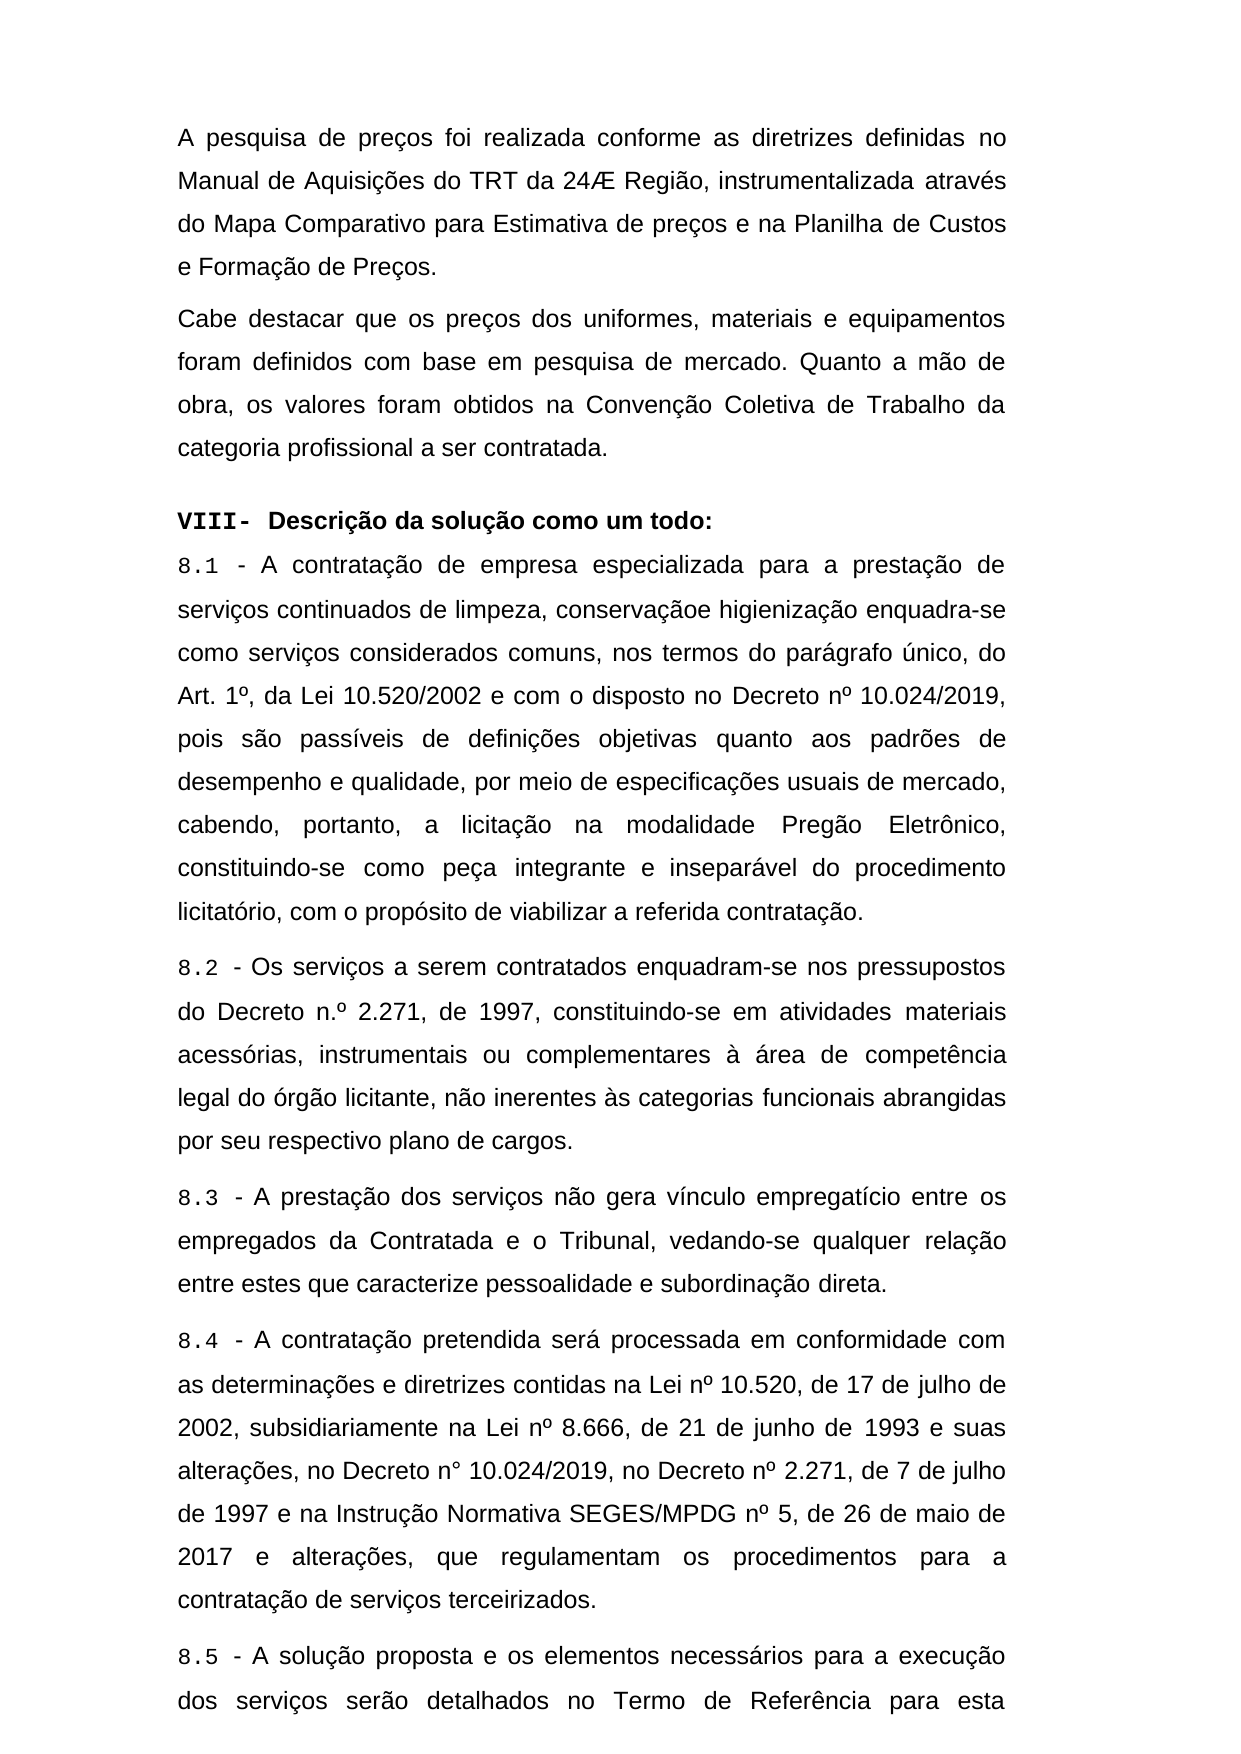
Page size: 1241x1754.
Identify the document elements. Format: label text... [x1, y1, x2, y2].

text A pesquisa de preços foi realizada conforme as diretrizes definidas no Manual de Aquisições do TRT da 24Æ Região, instrumentalizada através do Mapa Comparativo para Estimativa de preços e na Planilha de Custos e Formação de Preços. [177, 123, 1006, 281]
list - A prestação dos serviços não gera vínculo empregatício entre os empregados da Contratada e o Tribunal, vedando-se qualquer relação entre estes que caracterize pessoalidade e subordinação direta. [177, 1182, 1006, 1298]
subtitle Descrição da solução como um todo: [177, 506, 1139, 537]
list - Os serviços a serem contratados enquadram-se nos pressupostos do Decreto n.º 2.271, de 1997, constituindo-se em atividades materiais acessórias, instrumentais ou complementares à área de competência legal do órgão licitante, não inerentes às categorias funcionais abrangidas por seu respectivo plano de cargos. [177, 952, 1006, 1155]
list - A contratação de empresa especializada para a prestação de serviços continuados de limpeza, conservaçãoe higienização enquadra-se como serviços considerados comuns, nos termos do parágrafo único, do Art. 1º, da Lei 10.520/2002 e com o disposto no Decreto nº 10.024/2019, pois são passíveis de definições objetivas quanto aos padrões de desempenho e qualidade, por meio de especificações usuais de mercado, cabendo, portanto, a licitação na modalidade Pregão Eletrônico, constituindo-se como peça integrante e inseparável do procedimento licitatório, com o propósito de viabilizar a referida contratação. [177, 550, 1006, 925]
text Cabe destacar que os preços dos uniformes, materiais e equipamentos foram definidos com base em pesquisa de mercado. Quanto a mão de obra, os valores foram obtidos na Convenção Coletiva de Trabalho da categoria profissional a ser contratada. [177, 304, 1006, 462]
list - A contratação pretendida será processada em conformidade com as determinações e diretrizes contidas na Lei nº 10.520, de 17 de julho de 2002, subsidiariamente na Lei nº 8.666, de 21 de junho de 1993 e suas alterações, no Decreto n° 10.024/2019, no Decreto nº 2.271, de 7 de julho de 1997 e na Instrução Normativa SEGES/MPDG nº 5, de 26 de maio de 2017 e alterações, que regulamentam os procedimentos para a contratação de serviços terceirizados. [177, 1325, 1006, 1614]
list - A solução proposta e os elementos necessários para a execução dos serviços serão detalhados no Termo de Referência para esta [177, 1641, 1006, 1714]
